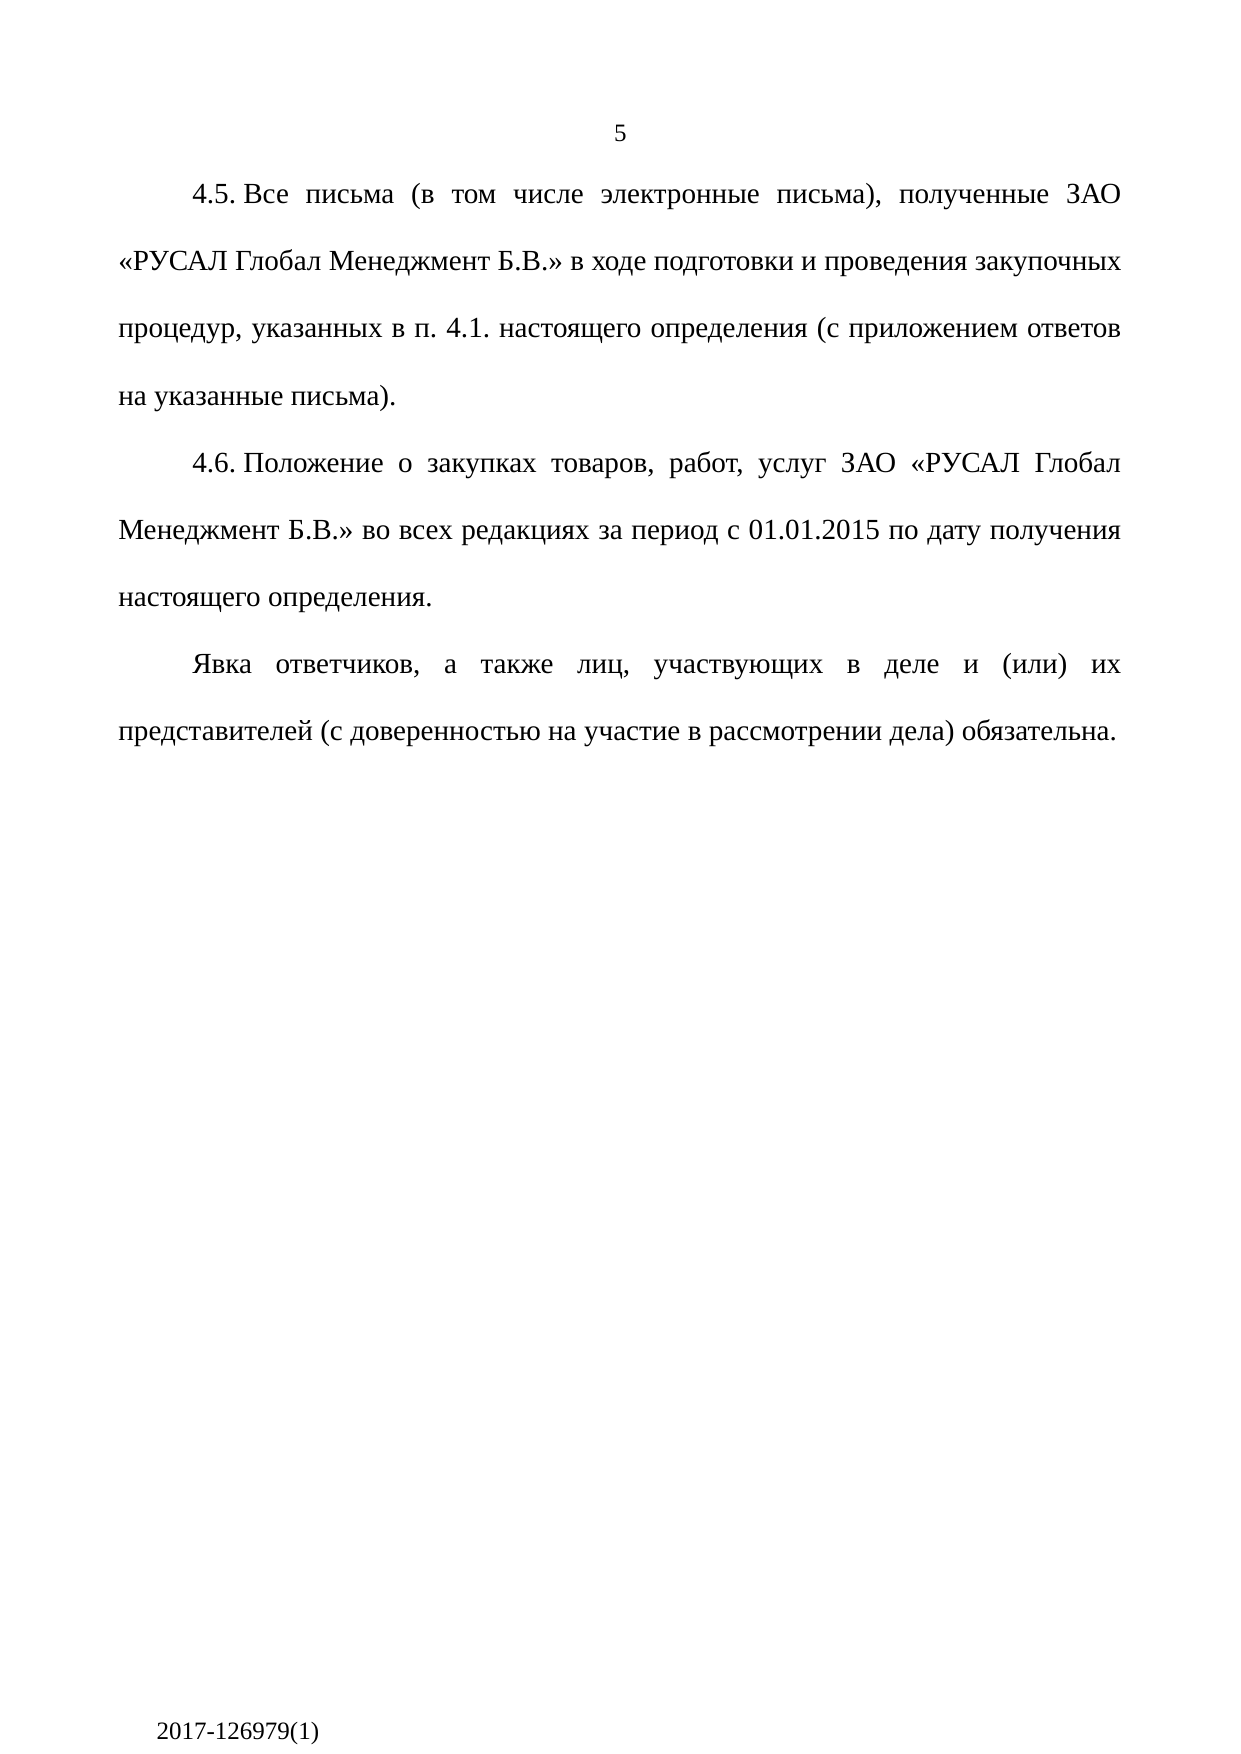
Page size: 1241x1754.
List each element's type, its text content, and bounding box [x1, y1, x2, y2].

text 4.5. Все письма (в том числе электронные письма), полученные ЗАО «РУСАЛ Глобал Менеджмент Б.В.» в ходе подготовки и проведения закупочных процедур, указанных в п. 4.1. настоящего определения (с приложением ответов на указанные письма). [118, 176, 1122, 411]
text 4.6. Положение о закупках товаров, работ, услуг ЗАО «РУСАЛ Глобал Менеджмент Б.В.» во всех редакциях за период с 01.01.2015 по дату получения настоящего определения. [118, 445, 1122, 612]
text Явка ответчиков, а также лиц, участвующих в деле и (или) их представителей (с доверенностью на участие в рассмотрении дела) обязательна. [118, 646, 1122, 747]
